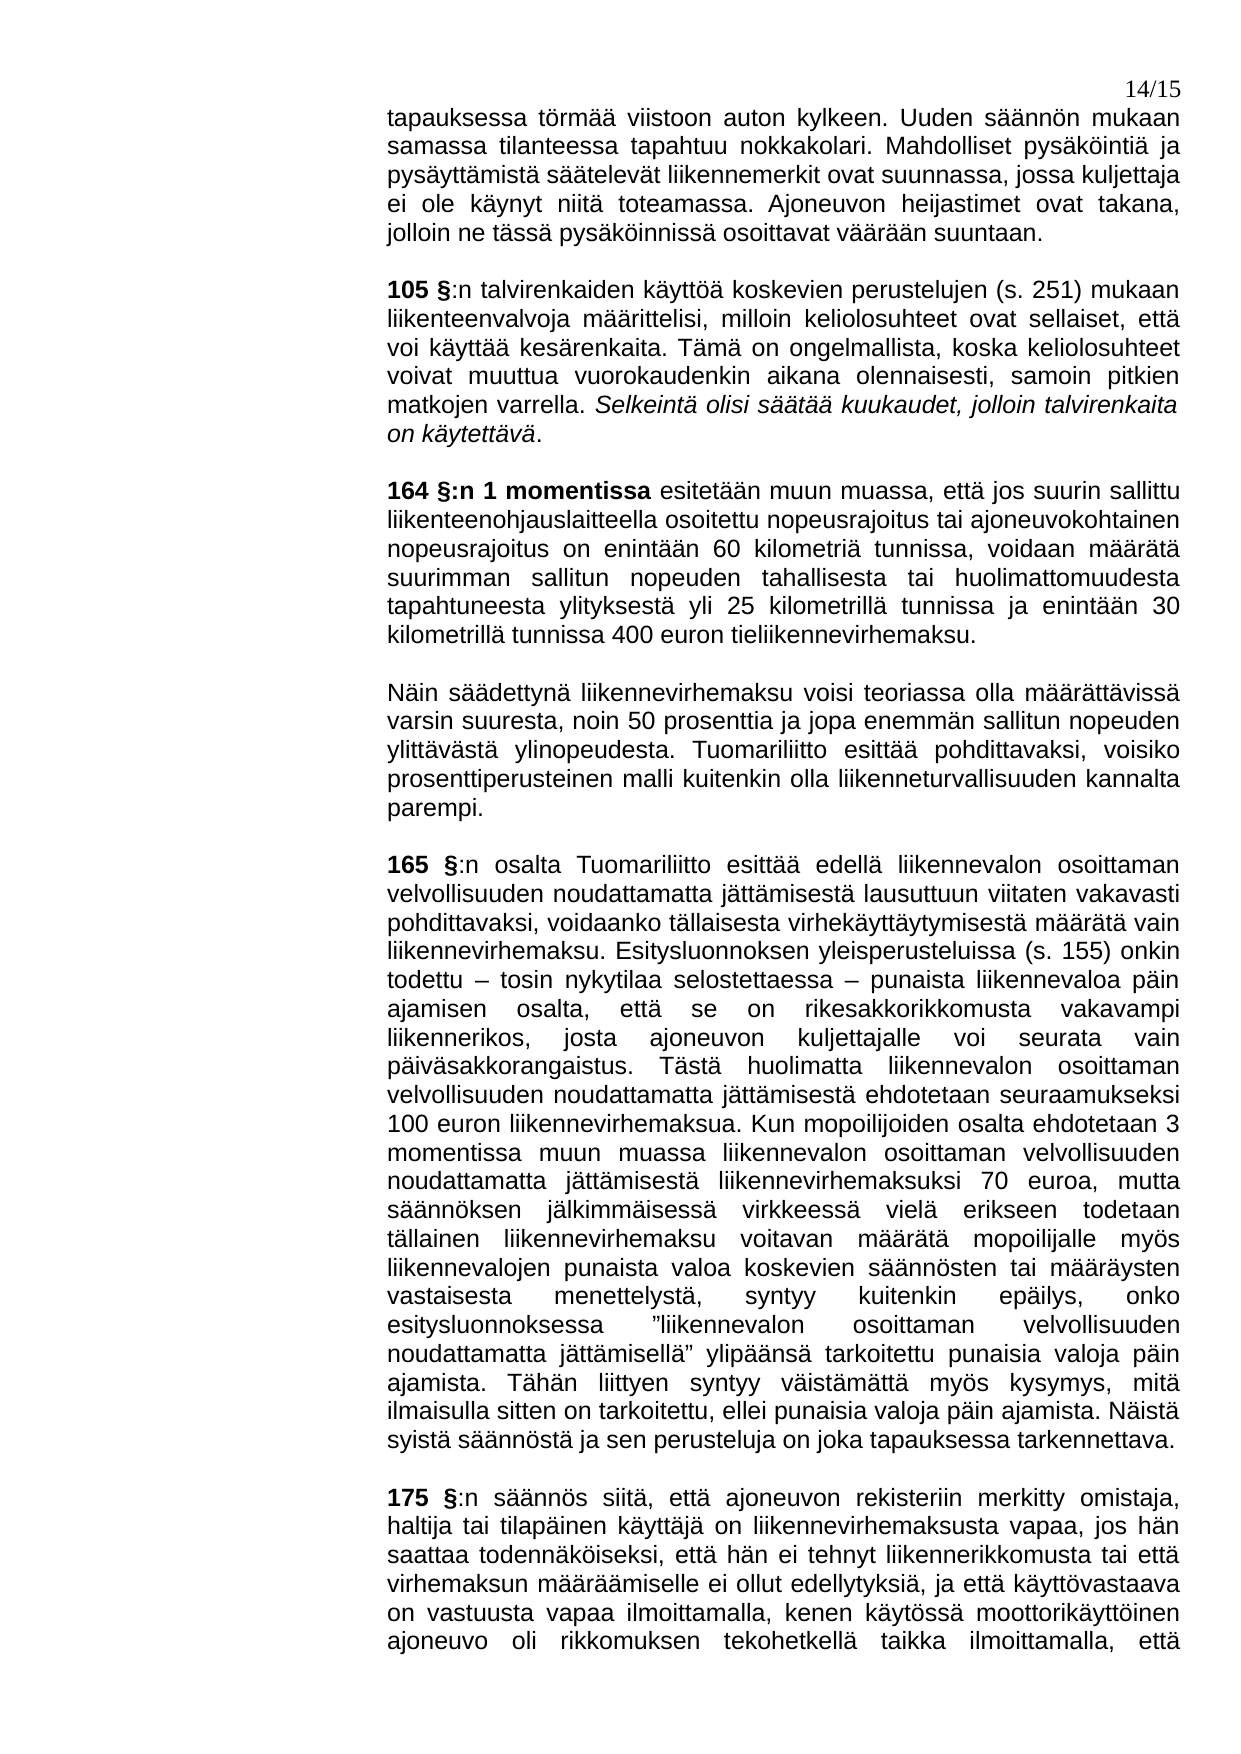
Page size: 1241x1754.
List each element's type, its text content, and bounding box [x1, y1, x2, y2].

text 105 §:n talvirenkaiden käyttöä koskevien perustelujen (s. 251) mukaan liikenteenvalvoja määrittelisi, milloin keliolosuhteet ovat sellaiset, että voi käyttää kesärenkaita. Tämä on ongelmallista, koska keliolosuhteet voivat muuttua vuorokaudenkin aikana olennaisesti, samoin pitkien matkojen varrella. Selkeintä olisi säätää kuukaudet, jolloin talvirenkaita on käytettävä. [387, 275, 1181, 447]
text 165 §:n osalta Tuomariliitto esittää edellä liikennevalon osoittaman velvollisuuden noudattamatta jättämisestä lausuttuun viitaten vakavasti pohdittavaksi, voidaanko tällaisesta virhekäyttäytymisestä määrätä vain liikennevirhemaksu. Esitysluonnoksen yleisperusteluissa (s. 155) onkin todettu – tosin nykytilaa selostettaessa – punaista liikennevaloa päin ajamisen osalta, että se on rikesakkorikkomusta vakavampi liikennerikos, josta ajoneuvon kuljettajalle voi seurata vain päiväsakkorangaistus. Tästä huolimatta liikennevalon osoittaman velvollisuuden noudattamatta jättämisestä ehdotetaan seuraamukseksi 100 euron liikennevirhemaksua. Kun mopoilijoiden osalta ehdotetaan 3 momentissa muun muassa liikennevalon osoittaman velvollisuuden noudattamatta jättämisestä liikennevirhemaksuksi 70 euroa, mutta säännöksen jälkimmäisessä virkkeessä vielä erikseen todetaan tällainen liikennevirhemaksu voitavan määrätä mopoilijalle myös liikennevalojen punaista valoa koskevien säännösten tai määräysten vastaisesta menettelystä, syntyy kuitenkin epäilys, onko esitysluonnoksessa ”liikennevalon osoittaman velvollisuuden noudattamatta jättämisellä” ylipäänsä tarkoitettu punaisia valoja päin ajamista. Tähän liittyen syntyy väistämättä myös kysymys, mitä ilmaisulla sitten on tarkoitettu, ellei punaisia valoja päin ajamista. Näistä syistä säännöstä ja sen perusteluja on joka tapauksessa tarkennettava. [387, 850, 1181, 1454]
text 175 §:n säännös siitä, että ajoneuvon rekisteriin merkitty omistaja, haltija tai tilapäinen käyttäjä on liikennevirhemaksusta vapaa, jos hän saattaa todennäköiseksi, että hän ei tehnyt liikennerikkomusta tai että virhemaksun määräämiselle ei ollut edellytyksiä, ja että käyttövastaava on vastuusta vapaa ilmoittamalla, kenen käytössä moottorikäyttöinen ajoneuvo oli rikkomuksen tekohetkellä taikka ilmoittamalla, että [387, 1482, 1181, 1655]
text tapauksessa törmää viistoon auton kylkeen. Uuden säännön mukaan samassa tilanteessa tapahtuu nokkakolari. Mahdolliset pysäköintiä ja pysäyttämistä säätelevät liikennemerkit ovat suunnassa, jossa kuljettaja ei ole käynyt niitä toteamassa. Ajoneuvon heijastimet ovat takana, jolloin ne tässä pysäköinnissä osoittavat väärään suuntaan. [387, 102, 1181, 246]
text 164 §:n 1 momentissa esitetään muun muassa, että jos suurin sallittu liikenteenohjauslaitteella osoitettu nopeusrajoitus tai ajoneuvokohtainen nopeusrajoitus on enintään 60 kilometriä tunnissa, voidaan määrätä suurimman sallitun nopeuden tahallisesta tai huolimattomuudesta tapahtuneesta ylityksestä yli 25 kilometrillä tunnissa ja enintään 30 kilometrillä tunnissa 400 euron tieliikennevirhemaksu. [387, 476, 1181, 649]
text Näin säädettynä liikennevirhemaksu voisi teoriassa olla määrättävissä varsin suuresta, noin 50 prosenttia ja jopa enemmän sallitun nopeuden ylittävästä ylinopeudesta. Tuomariliitto esittää pohdittavaksi, voisiko prosenttiperusteinen malli kuitenkin olla liikenneturvallisuuden kannalta parempi. [387, 677, 1181, 821]
